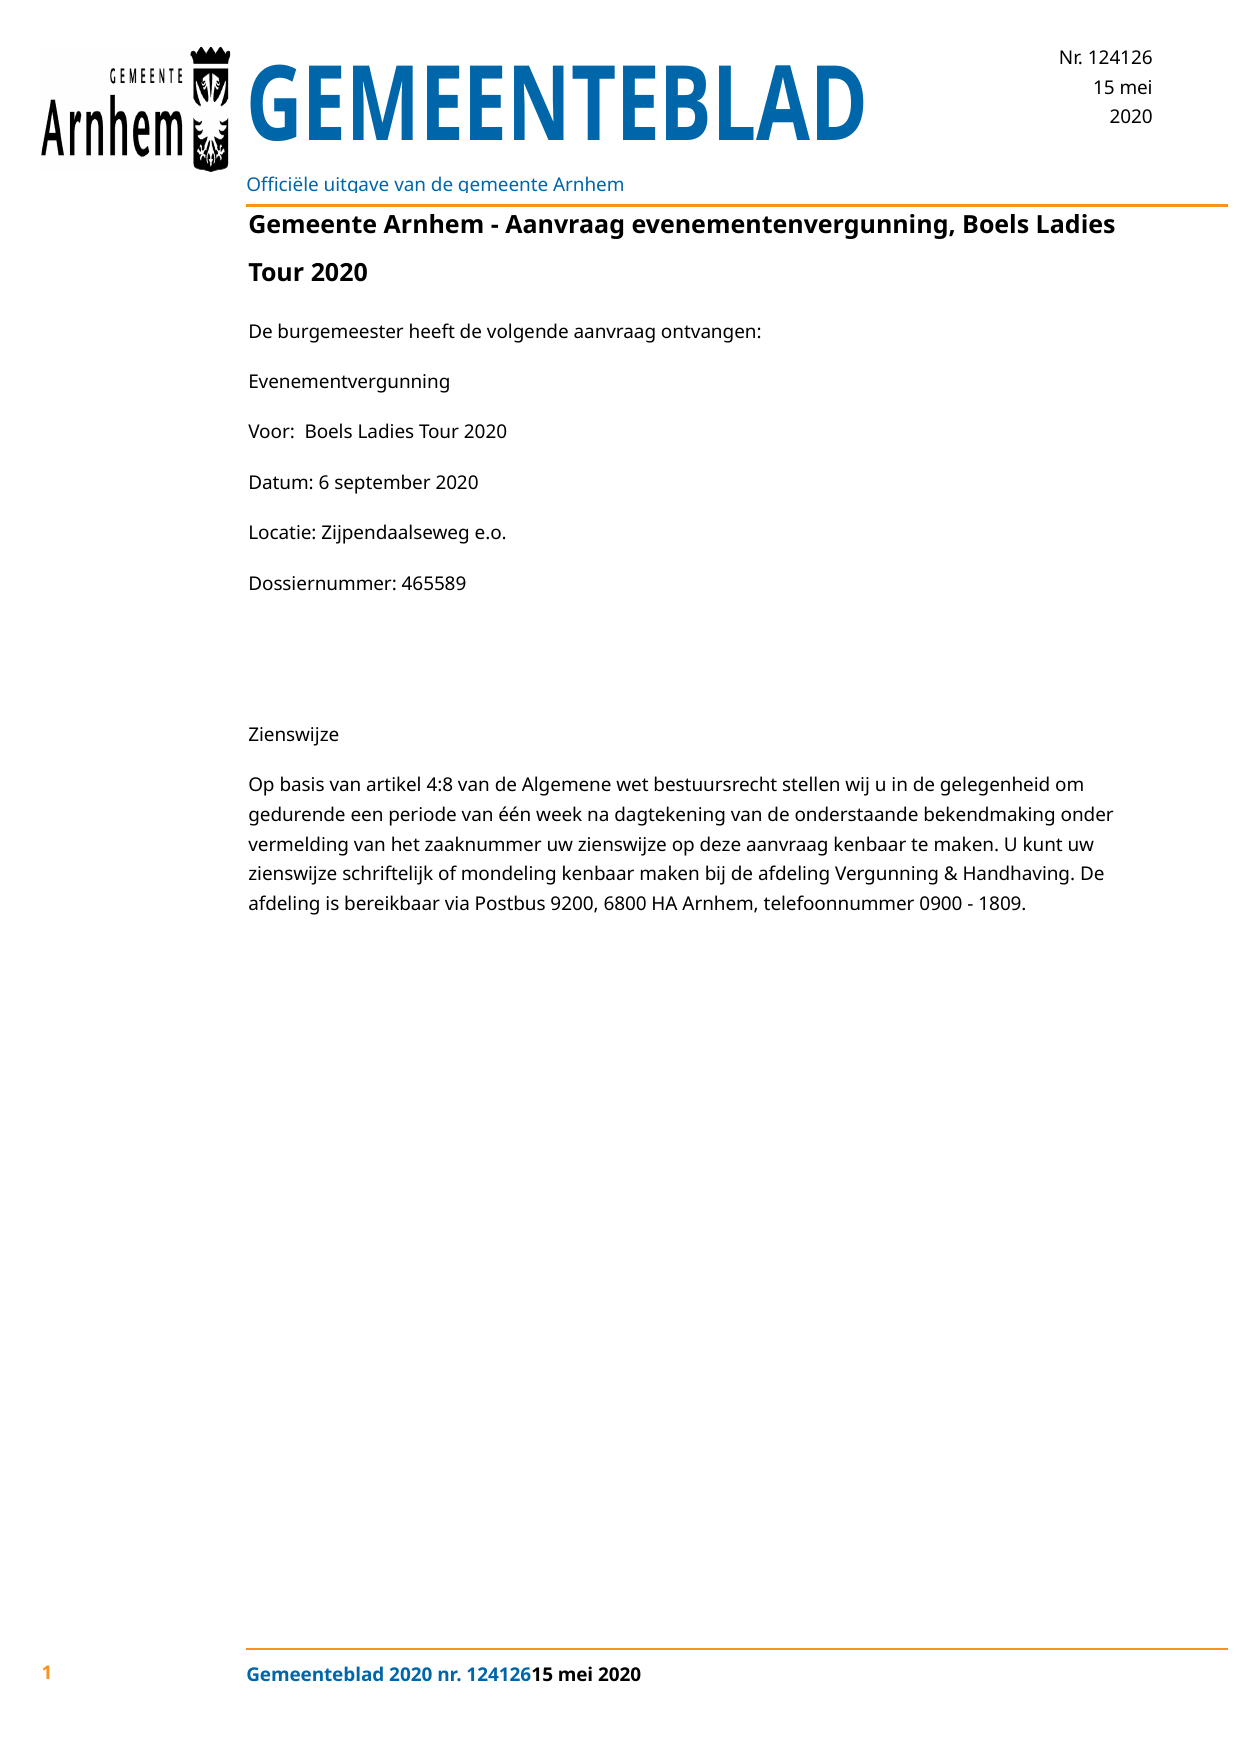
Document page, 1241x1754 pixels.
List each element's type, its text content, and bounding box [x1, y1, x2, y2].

text Zienswijze [248, 721, 1152, 747]
text Datum: 6 september 2020 [248, 469, 1152, 495]
text Locatie: Zijpendaalseweg e.o. [248, 519, 1152, 545]
text De burgemeester heeft de volgende aanvraag ontvangen: [248, 318, 1152, 344]
text Op basis van artikel 4:8 van de Algemene wet bestuursrecht stellen wij u in de gelegenheid om gedurende een periode van één week na dagtekening van de onderstaande bekendmaking onder vermelding van het zaaknummer uw zienswijze op deze aanvraag kenbaar te maken. U kunt uw zienswijze schriftelijk of mondeling kenbaar maken bij de afdeling Vergunning & Handhaving. De afdeling is bereikbaar via Postbus 9200, 6800 HA Arnhem, telefoonnummer 0900 - 1809. [248, 772, 1152, 916]
text Gemeente Arnhem - Aanvraag evenementenvergunning, Boels Ladies Tour 2020 [248, 207, 1152, 288]
picture [41, 47, 231, 172]
text Voor: Boels Ladies Tour 2020 [248, 419, 1152, 444]
text Dossiernummer: 465589 [248, 570, 1152, 596]
text Evenementvergunning [248, 368, 1152, 394]
